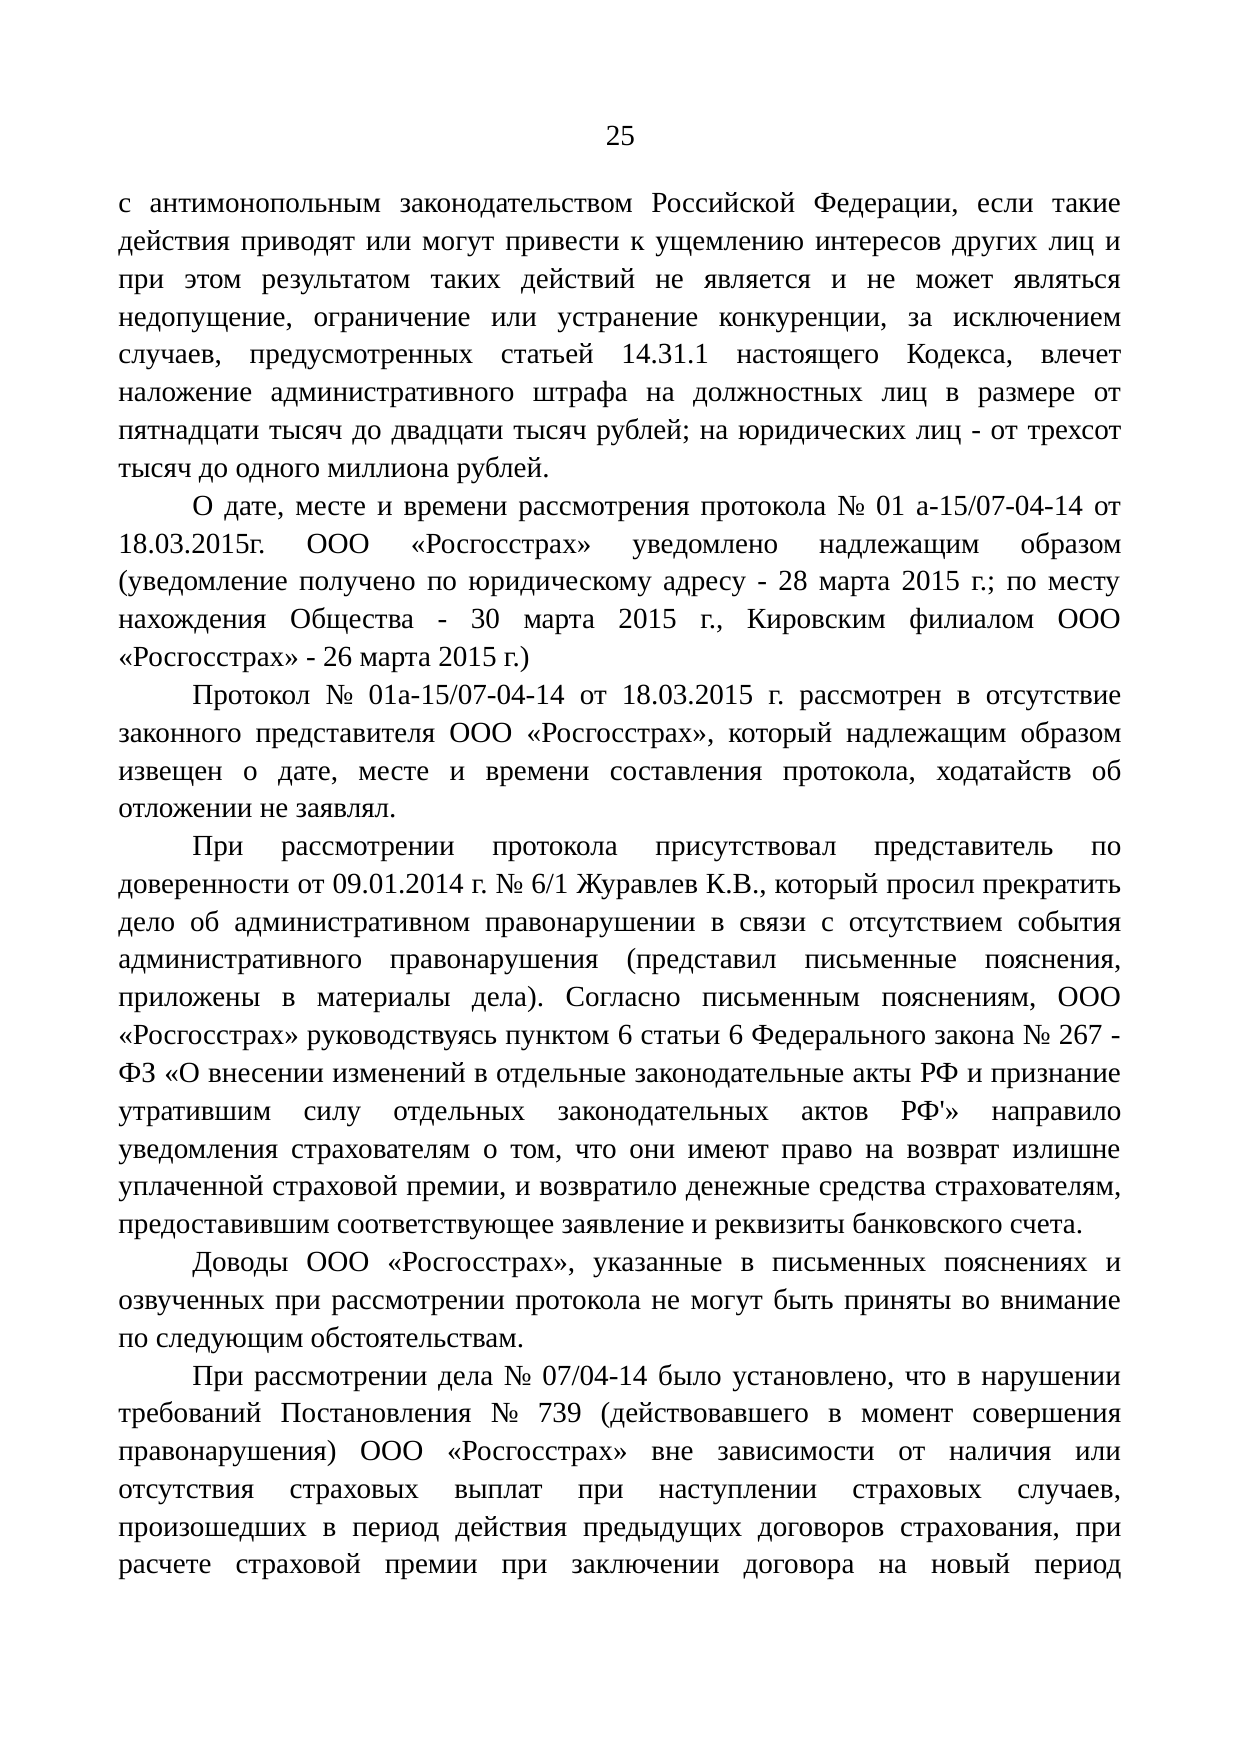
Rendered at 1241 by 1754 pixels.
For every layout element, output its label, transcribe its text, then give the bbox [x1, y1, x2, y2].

text с антимонопольным законодательством Российской Федерации, если такие действия приводят или могут привести к ущемлению интересов других лиц и при этом результатом таких действий не является и не может являться недопущение, ограничение или устранение конкуренции, за исключением случаев, предусмотренных статьей 14.31.1 настоящего Кодекса, влечет наложение административного штрафа на должностных лиц в размере от пятнадцати тысяч до двадцати тысяч рублей; на юридических лиц - от трехсот тысяч до одного миллиона рублей. [118, 181, 1122, 484]
text Протокол № 01а-15/07-04-14 от 18.03.2015 г. рассмотрен в отсутствие законного представителя ООО «Росгосстрах», который надлежащим образом извещен о дате, месте и времени составления протокола, ходатайств об отложении не заявлял. [118, 673, 1122, 824]
text При рассмотрении протокола присутствовал представитель по доверенности от 09.01.2014 г. № 6/1 Журавлев К.В., который просил прекратить дело об административном правонарушении в связи с отсутствием события административного правонарушения (представил письменные пояснения, приложены в материалы дела). Согласно письменным пояснениям, ООО «Росгосстрах» руководствуясь пунктом 6 статьи 6 Федерального закона № 267 -ФЗ «О внесении изменений в отдельные законодательные акты РФ и признание утратившим силу отдельных законодательных актов РФ'» направило уведомления страхователям о том, что они имеют право на возврат излишне уплаченной страховой премии, и возвратило денежные средства страхователям, предоставившим соответствующее заявление и реквизиты банковского счета. [118, 824, 1122, 1240]
text При рассмотрении дела № 07/04-14 было установлено, что в нарушении требований Постановления № 739 (действовавшего в момент совершения правонарушения) ООО «Росгосстрах» вне зависимости от наличия или отсутствия страховых выплат при наступлении страховых случаев, произошедших в период действия предыдущих договоров страхования, при расчете страховой премии при заключении договора на новый период [118, 1353, 1122, 1580]
text О дате, месте и времени рассмотрения протокола № 01 а-15/07-04-14 от 18.03.2015г. ООО «Росгосстрах» уведомлено надлежащим образом (уведомление получено по юридическому адресу - 28 марта 2015 г.; по месту нахождения Общества - 30 марта 2015 г., Кировским филиалом ООО «Росгосстрах» - 26 марта 2015 г.) [118, 484, 1122, 673]
text Доводы ООО «Росгосстрах», указанные в письменных пояснениях и озвученных при рассмотрении протокола не могут быть приняты во внимание по следующим обстоятельствам. [118, 1240, 1122, 1353]
